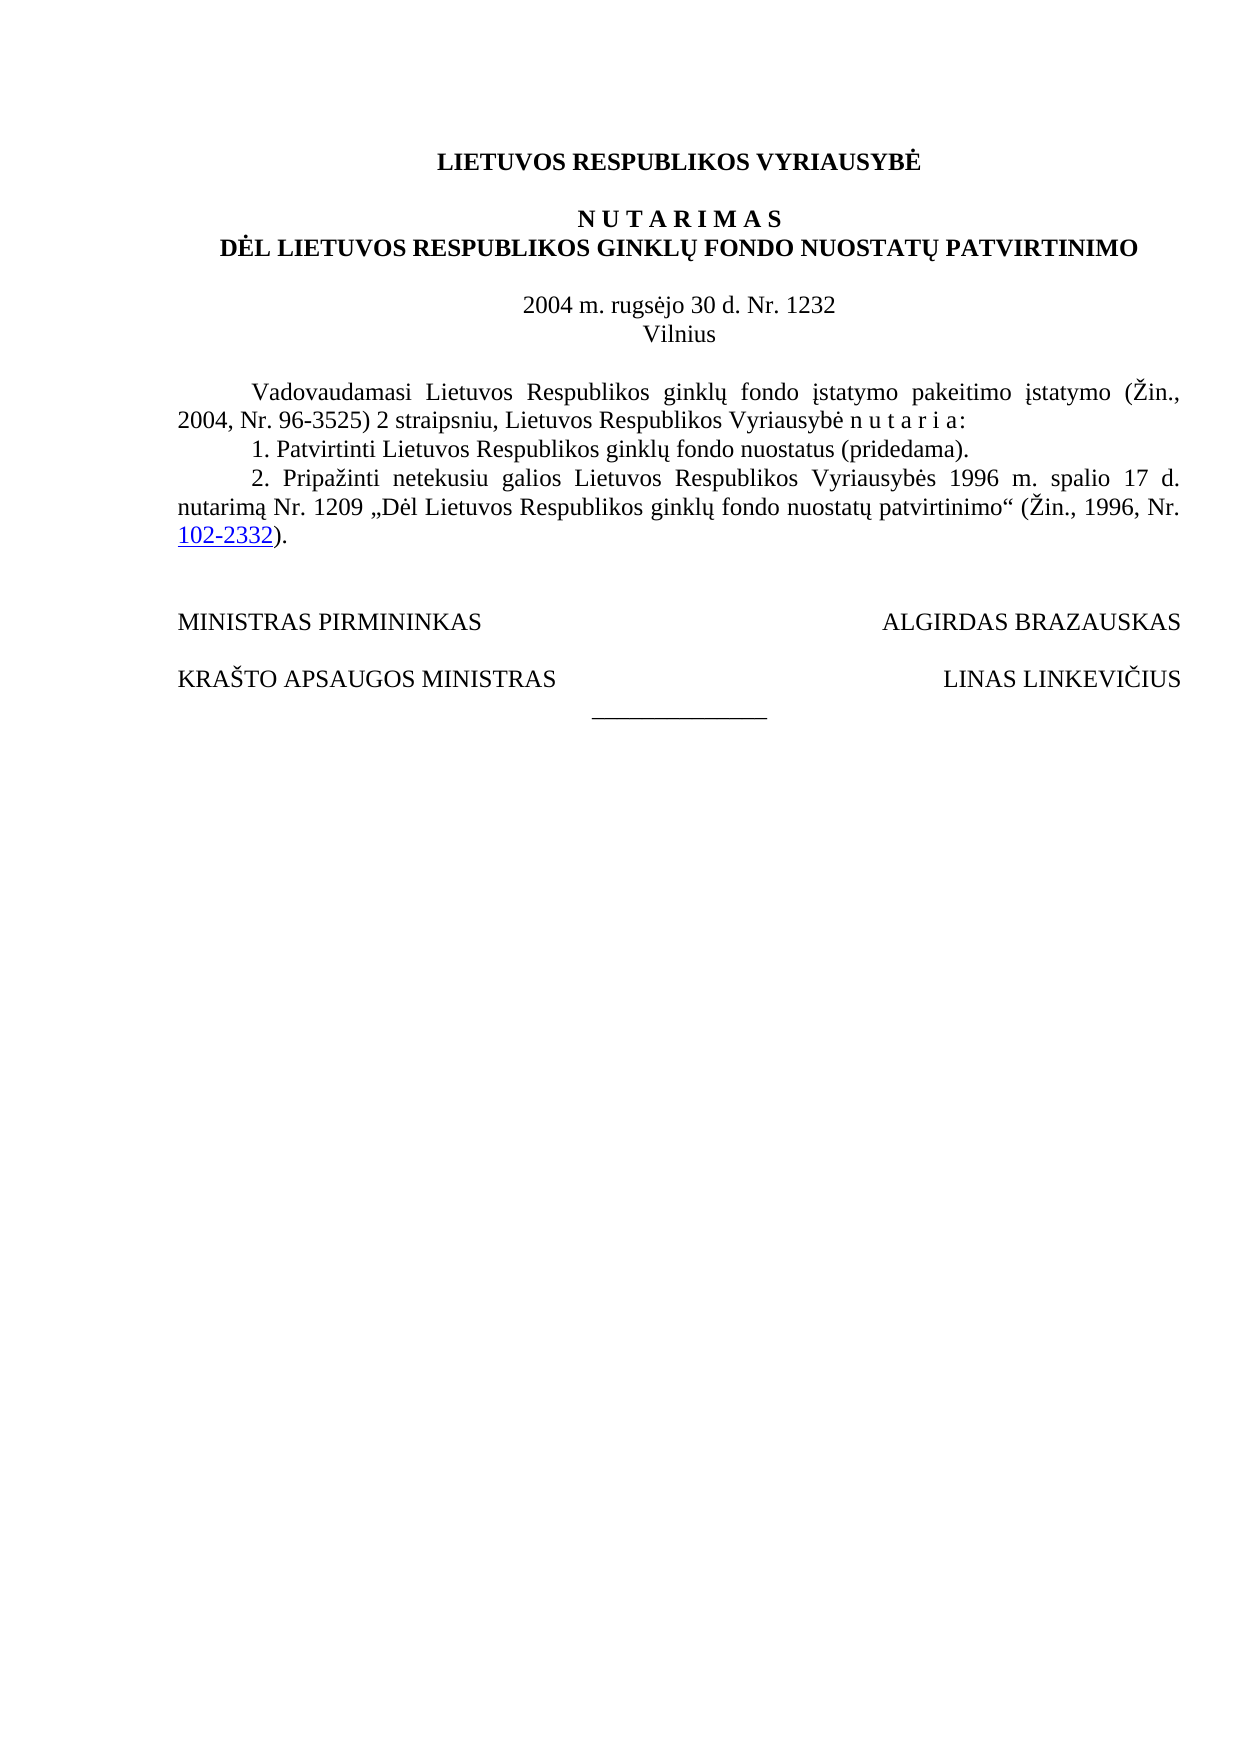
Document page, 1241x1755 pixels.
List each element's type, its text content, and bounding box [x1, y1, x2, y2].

text MINISTRAS PIRMININKAS ALGIRDAS BRAZAUSKAS [177, 607, 1181, 636]
text N U T A R I M A S [177, 204, 1181, 233]
text 1. Patvirtinti Lietuvos Respublikos ginklų fondo nuostatus (pridedama). [177, 434, 1181, 463]
text 2. Pripažinti netekusiu galios Lietuvos Respublikos Vyriausybės 1996 m. spalio 17 d. nutarimą Nr. 1209 „Dėl Lietuvos Respublikos ginklų fondo nuostatų patvirtinimo“ (Žin., 1996, Nr. 102-2332). [177, 463, 1181, 549]
text DĖL LIETUVOS RESPUBLIKOS GINKLŲ FONDO NUOSTATŲ PATVIRTINIMO [177, 233, 1181, 262]
text Vadovaudamasi Lietuvos Respublikos ginklų fondo įstatymo pakeitimo įstatymo (Žin., 2004, Nr. 96-3525) 2 straipsniu, Lietuvos Respublikos Vyriausybė nutaria: [177, 377, 1181, 434]
text KRAŠTO APSAUGOS MINISTRAS LINAS LINKEVIČIUS [177, 664, 1181, 693]
text LIETUVOS RESPUBLIKOS VYRIAUSYBĖ [177, 147, 1181, 176]
text ______________ [177, 693, 1181, 722]
text Vilnius [177, 319, 1181, 348]
text 2004 m. rugsėjo 30 d. Nr. 1232 [177, 291, 1181, 319]
